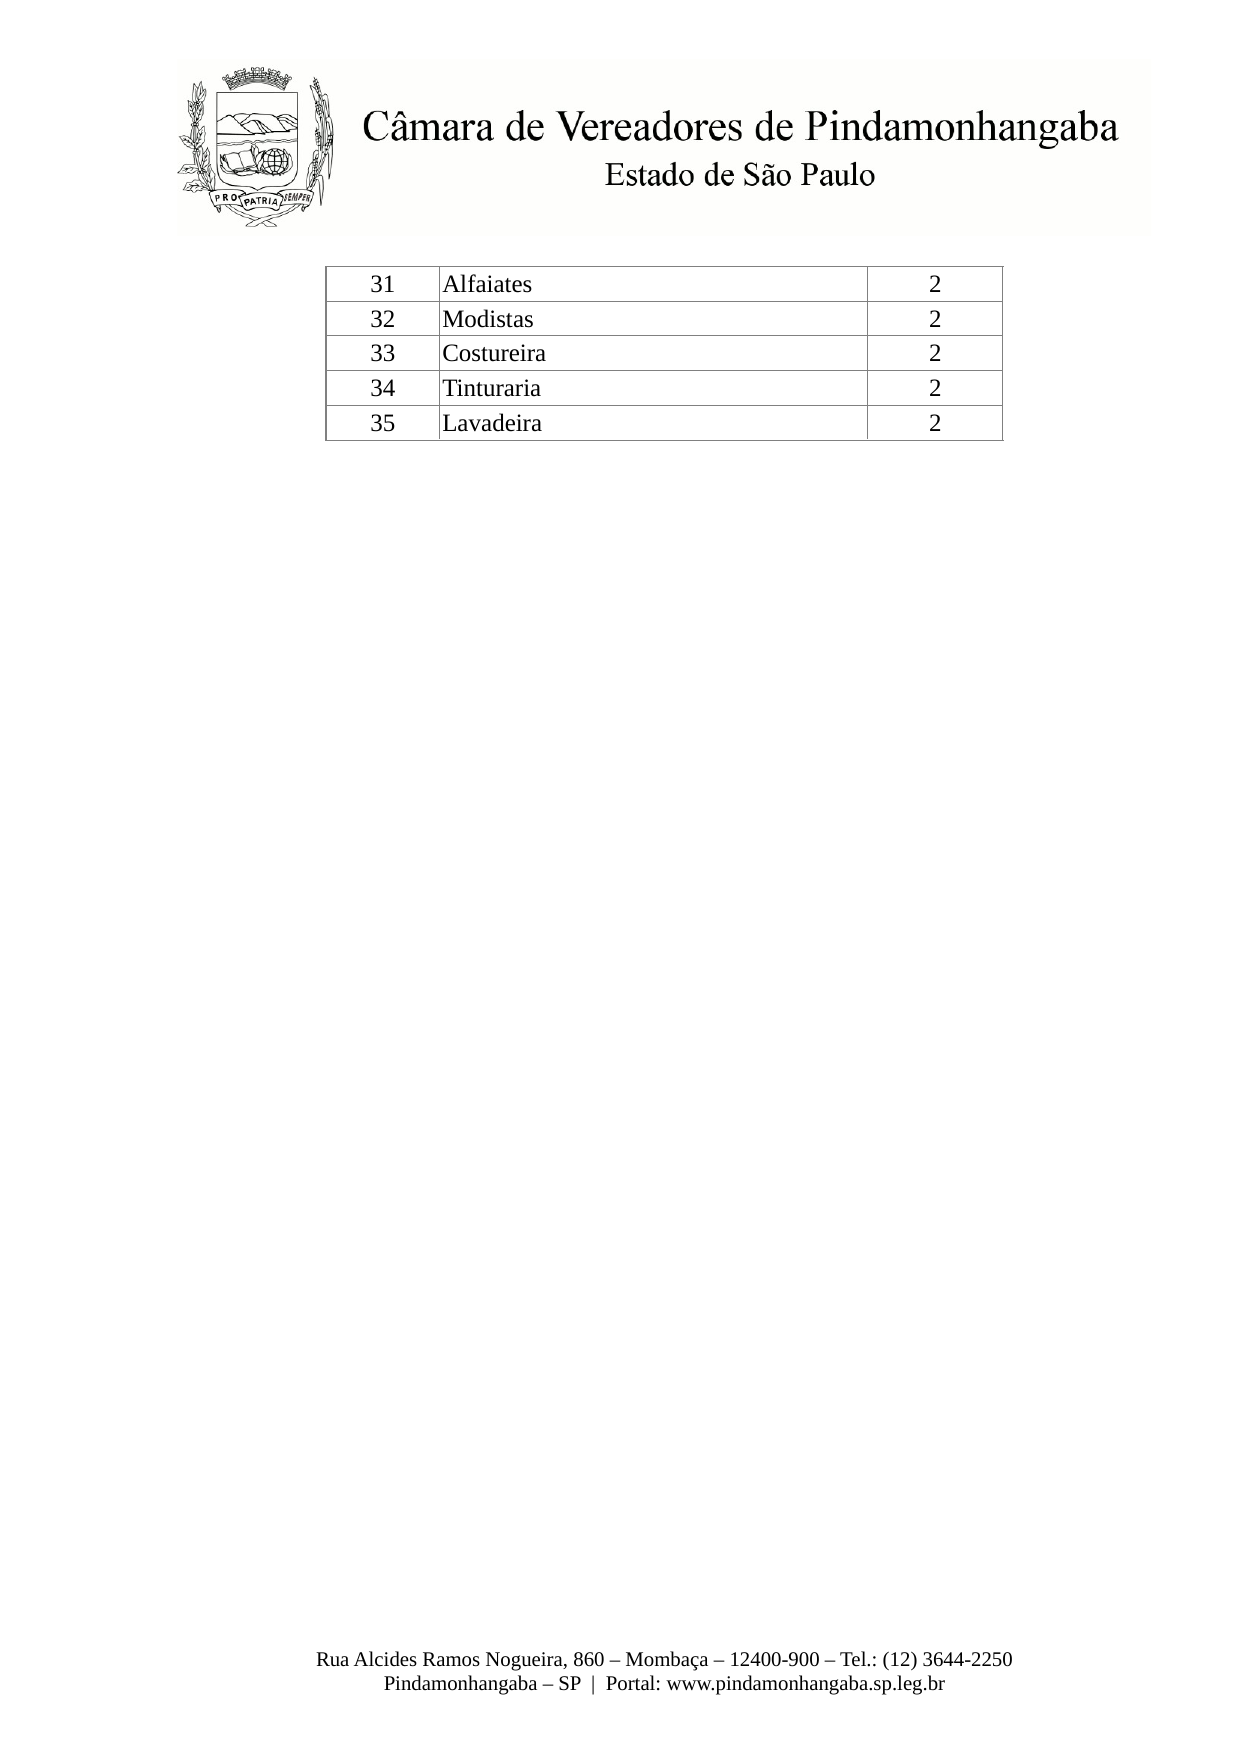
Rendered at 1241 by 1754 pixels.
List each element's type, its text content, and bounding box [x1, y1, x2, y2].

table_cell 32 [327, 302, 439, 335]
table_cell 2 [868, 336, 1002, 370]
table_cell Modistas [440, 302, 867, 335]
table_cell 34 [327, 371, 439, 405]
table_cell 35 [327, 406, 439, 439]
table_cell Tinturaria [440, 371, 867, 405]
table_cell 2 [868, 267, 1002, 301]
table_cell 33 [327, 336, 439, 370]
table_cell Lavadeira [440, 406, 867, 439]
picture [177, 59, 1152, 236]
table_cell 2 [868, 371, 1002, 405]
table_cell Costureira [440, 336, 867, 370]
table_cell 31 [327, 267, 439, 301]
table_cell 2 [868, 302, 1002, 335]
table_cell 2 [868, 406, 1002, 439]
table_cell Alfaiates [440, 267, 867, 301]
